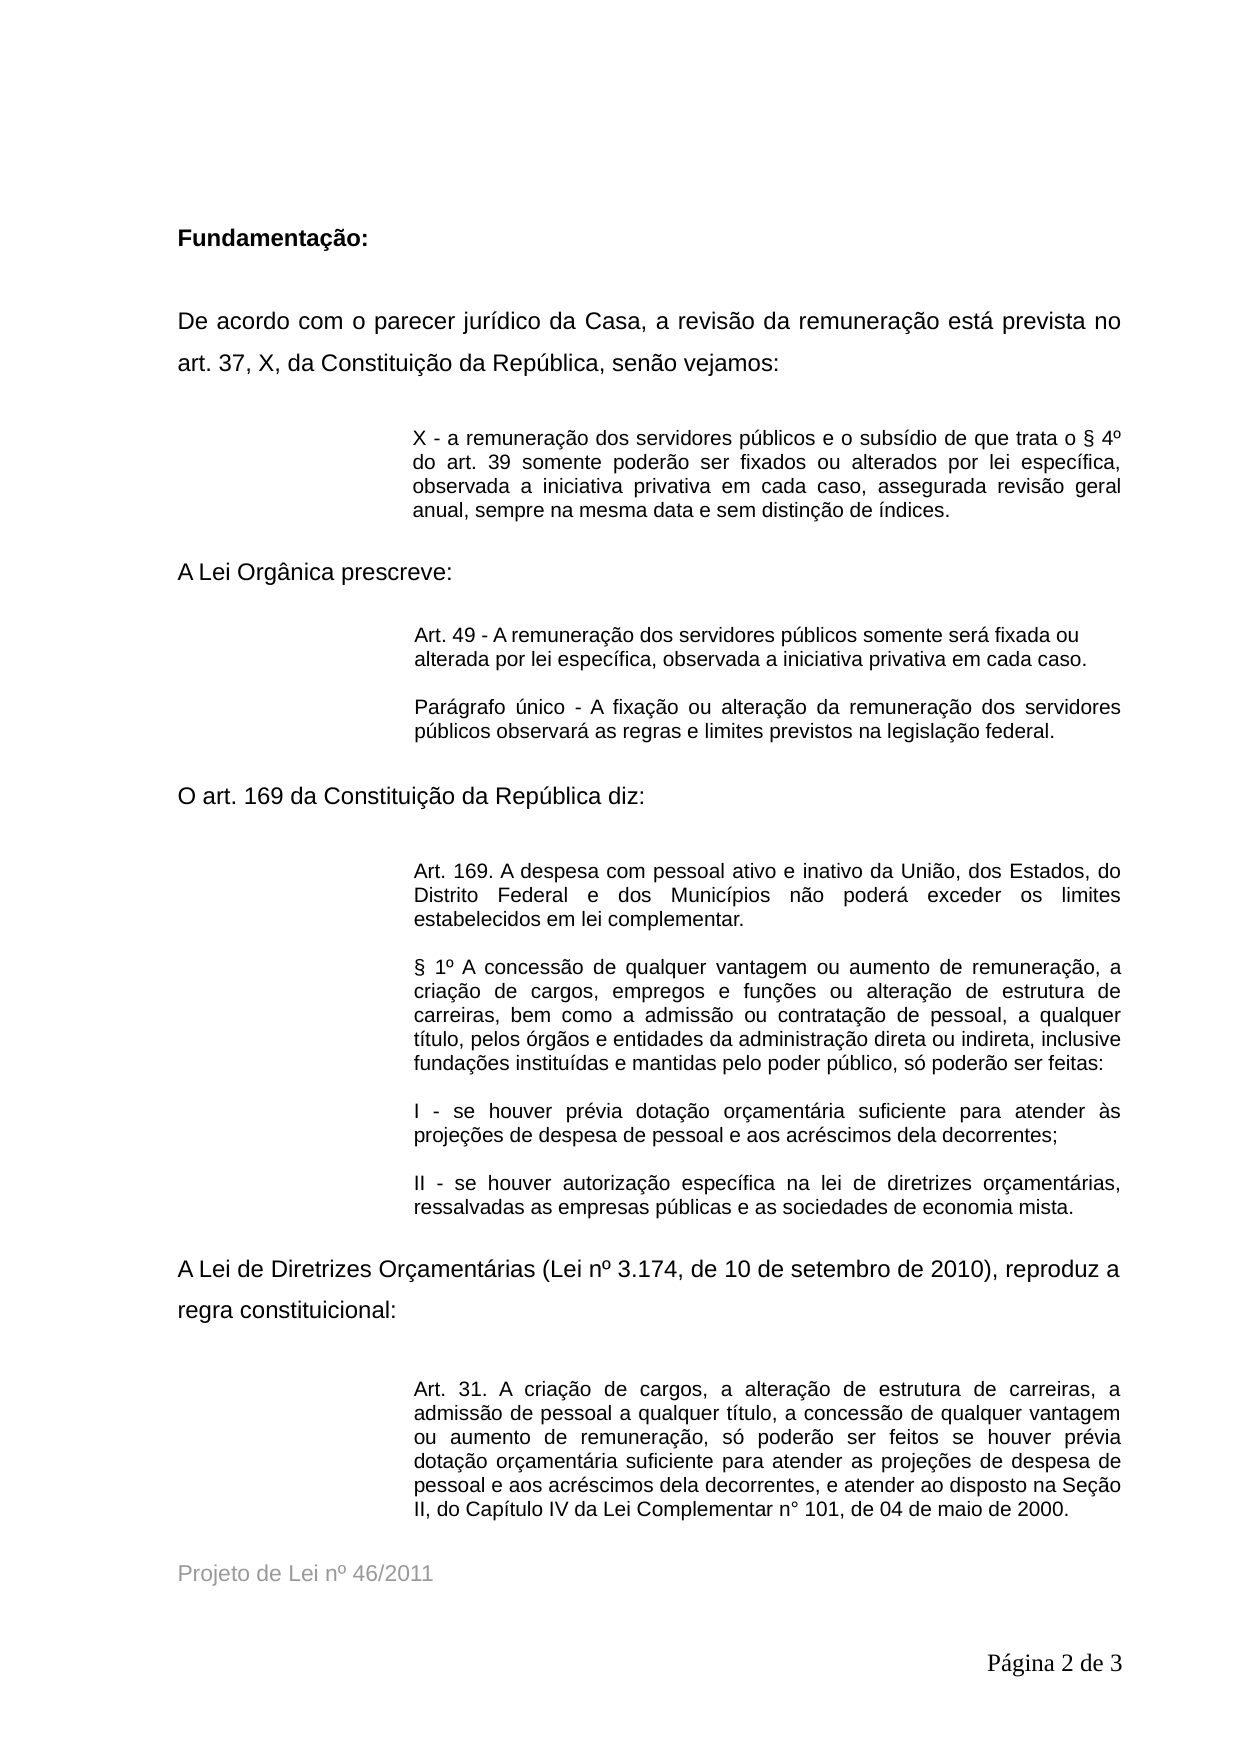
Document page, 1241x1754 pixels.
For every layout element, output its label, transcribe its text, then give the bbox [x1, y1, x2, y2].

text § 1º A concessão de qualquer vantagem ou aumento de remuneração, a criação de cargos, empregos e funções ou alteração de estrutura de carreiras, bem como a admissão ou contratação de pessoal, a qualquer título, pelos órgãos e entidades da administração direta ou indireta, inclusive fundações instituídas e mantidas pelo poder público, só poderão ser feitas: [413, 955, 1122, 1075]
text Art. 31. A criação de cargos, a alteração de estrutura de carreiras, a admissão de pessoal a qualquer título, a concessão de qualquer vantagem ou aumento de remuneração, só poderão ser feitos se houver prévia dotação orçamentária suficiente para atender as projeções de despesa de pessoal e aos acréscimos dela decorrentes, e atender ao disposto na Seção II, do Capítulo IV da Lei Complementar n° 101, de 04 de maio de 2000. [413, 1377, 1122, 1521]
text De acordo com o parecer jurídico da Casa, a revisão da remuneração está prevista no art. 37, X, da Constituição da República, senão vejamos: [177, 307, 1122, 376]
text Fundamentação: [177, 224, 1122, 252]
text Projeto de Lei nº 46/2011 [177, 1560, 1122, 1586]
text I - se houver prévia dotação orçamentária suficiente para atender às projeções de despesa de pessoal e aos acréscimos dela decorrentes; [413, 1099, 1122, 1147]
text Art. 169. A despesa com pessoal ativo e inativo da União, dos Estados, do Distrito Federal e dos Municípios não poderá exceder os limites estabelecidos em lei complementar. [413, 859, 1122, 931]
text II - se houver autorização específica na lei de diretrizes orçamentárias, ressalvadas as empresas públicas e as sociedades de economia mista. [413, 1171, 1122, 1219]
text Art. 49 - A remuneração dos servidores públicos somente será fixada ou alterada por lei específica, observada a iniciativa privativa em cada caso. [414, 623, 1122, 671]
text A Lei Orgânica prescreve: [177, 557, 1122, 585]
text O art. 169 da Constituição da República diz: [177, 782, 1122, 810]
text X - a remuneração dos servidores públicos e o subsídio de que trata o § 4º do art. 39 somente poderão ser fixados ou alterados por lei específica, observada a iniciativa privativa em cada caso, assegurada revisão geral anual, sempre na mesma data e sem distinção de índices. [412, 426, 1122, 522]
text Parágrafo único - A fixação ou alteração da remuneração dos servidores públicos observará as regras e limites previstos na legislação federal. [414, 695, 1122, 743]
text A Lei de Diretrizes Orçamentárias (Lei nº 3.174, de 10 de setembro de 2010), reproduz a regra constituicional: [177, 1255, 1122, 1324]
